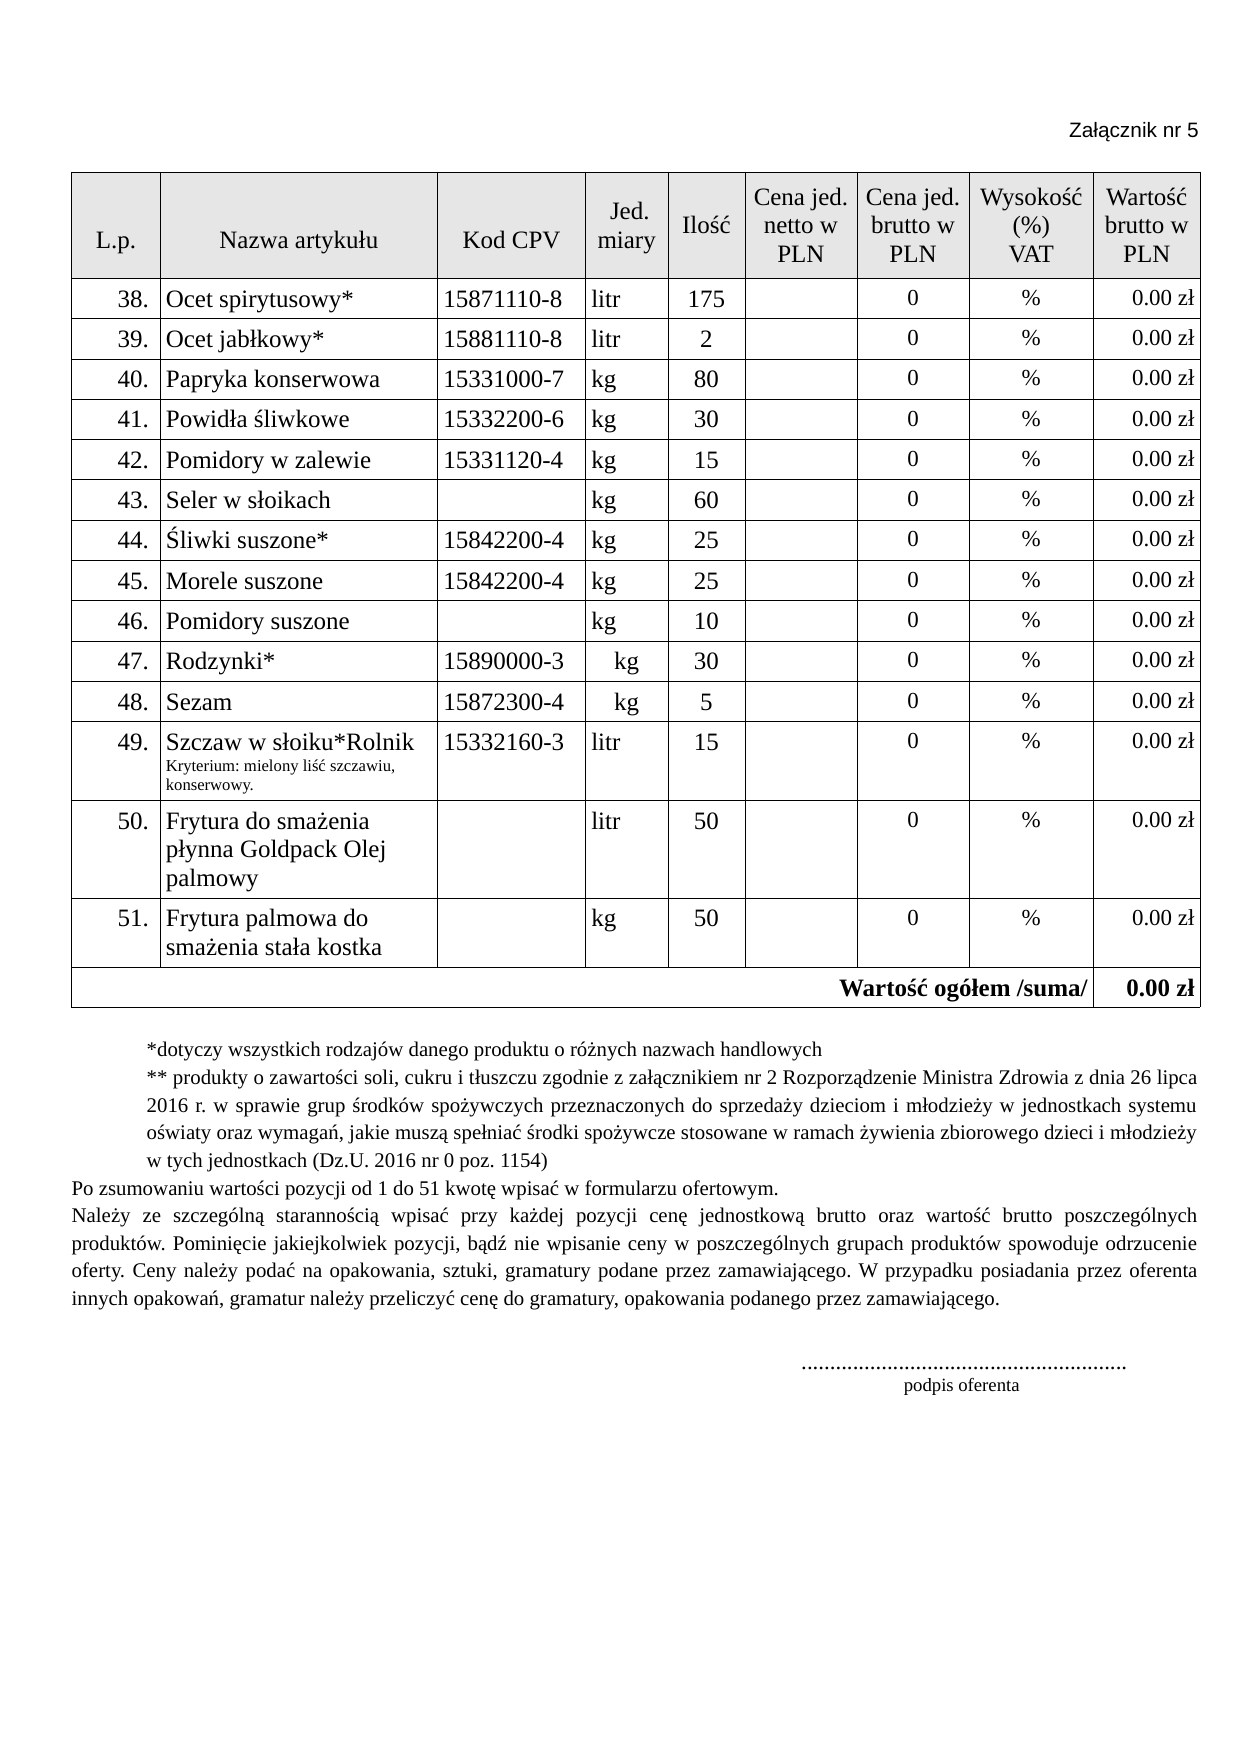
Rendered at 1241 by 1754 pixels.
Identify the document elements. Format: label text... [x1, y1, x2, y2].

table_cell litr [586, 801, 668, 898]
table_cell 0 [858, 400, 969, 439]
table_header L.p. [72, 173, 160, 278]
table_cell [746, 440, 857, 479]
table_cell [746, 319, 857, 358]
table_cell [72, 480, 160, 520]
table_cell 0 [858, 440, 969, 479]
table_cell % [970, 722, 1093, 800]
table_cell [746, 682, 857, 721]
list *dotyczy wszystkich rodzajów danego produktu o różnych nazwach handlowych [109, 1037, 1198, 1061]
table_cell 5 [669, 682, 745, 721]
table_cell % [970, 279, 1093, 318]
table_cell litr [586, 319, 668, 358]
table_cell % [970, 440, 1093, 479]
table_cell 0 [858, 561, 969, 600]
table_cell 15331120-4 [438, 440, 585, 479]
table_cell % [970, 400, 1093, 439]
table_cell 0,00 zł [1094, 279, 1200, 318]
table_cell [746, 360, 857, 399]
text podpis oferenta [795, 1374, 1128, 1396]
table_cell 30 [669, 642, 745, 681]
table_cell [746, 899, 857, 967]
table_cell 0,00 zł [1094, 899, 1200, 967]
table_cell 0,00 zł [1094, 801, 1200, 898]
table_cell 15331000-7 [438, 360, 585, 399]
table_cell Frytura palmowa do smażenia stała kostka [161, 899, 437, 967]
table_cell [72, 722, 160, 800]
table_cell [72, 899, 160, 967]
table_cell [746, 722, 857, 800]
table_header Wysokość (%) VAT [970, 173, 1093, 278]
table_cell [746, 642, 857, 681]
table_cell 50 [669, 801, 745, 898]
table_cell 10 [669, 601, 745, 641]
table_cell [72, 682, 160, 721]
table_cell 175 [669, 279, 745, 318]
table_header Jed. miary [586, 173, 668, 278]
table_cell 0 [858, 682, 969, 721]
table_cell % [970, 801, 1093, 898]
table_cell 0,00 zł [1094, 480, 1200, 520]
table_cell 15 [669, 440, 745, 479]
text Po zsumowaniu wartości pozycji od 1 do 51 kwotę wpisać w formularzu ofertowym. [71, 1175, 1198, 1199]
table_cell kg [586, 682, 668, 721]
table_cell 80 [669, 360, 745, 399]
table_cell 15 [669, 722, 745, 800]
table_cell 0 [858, 642, 969, 681]
table_cell [746, 521, 857, 560]
table_cell Pomidory w zalewie [161, 440, 437, 479]
table_cell 25 [669, 561, 745, 600]
table_cell Ocet spirytusowy* [161, 279, 437, 318]
table_cell kg [586, 360, 668, 399]
table_cell Papryka konserwowa [161, 360, 437, 399]
table_cell 2 [669, 319, 745, 358]
table_cell % [970, 682, 1093, 721]
table_cell 0,00 zł [1094, 319, 1200, 358]
table_cell [746, 601, 857, 641]
table_cell 0,00 zł [1094, 360, 1200, 399]
table_cell [72, 319, 160, 358]
table_cell 0 [858, 319, 969, 358]
table_cell 30 [669, 400, 745, 439]
table_cell kg [586, 601, 668, 641]
table_cell % [970, 642, 1093, 681]
table_cell % [970, 601, 1093, 641]
table_cell kg [586, 561, 668, 600]
table_cell Frytura do smażenia płynna Goldpack Olej palmowy [161, 801, 437, 898]
table_cell 0,00 zł [1094, 682, 1200, 721]
table_cell [746, 561, 857, 600]
table_cell % [970, 561, 1093, 600]
table_cell [72, 642, 160, 681]
table_header Ilość [669, 173, 745, 278]
table_cell [72, 521, 160, 560]
text Należy ze szczególną starannością wpisać przy każdej pozycji cenę jednostkową brutto oraz wartość brutto poszczególnych produktów. Pominięcie jakiejkolwiek pozycji, bądź nie wpisanie ceny w poszczególnych grupach produktów spowoduje odrzucenie oferty. Ceny należy podać na opakowania, sztuki, gramatury podane przez zamawiającego. W przypadku posiadania przez oferenta innych opakowań, gramatur należy przeliczyć cenę do gramatury, opakowania podanego przez zamawiającego. [71, 1203, 1198, 1310]
table_cell 0,00 zł [1094, 968, 1200, 1007]
table_cell [746, 279, 857, 318]
table_cell litr [586, 279, 668, 318]
table_cell Wartość ogółem /suma/ [72, 968, 1093, 1007]
table_cell kg [586, 400, 668, 439]
text ......................................................... [795, 1348, 1128, 1374]
table_cell kg [586, 899, 668, 967]
table_cell Pomidory suszone [161, 601, 437, 641]
table_header Cena jed. brutto w PLN [858, 173, 969, 278]
table_cell [72, 279, 160, 318]
table_cell [438, 480, 585, 520]
table_cell [746, 400, 857, 439]
table_cell [438, 899, 585, 967]
table_cell 0 [858, 480, 969, 520]
table_cell [72, 400, 160, 439]
table_cell 15871110-8 [438, 279, 585, 318]
table_cell 15332200-6 [438, 400, 585, 439]
table_cell 0,00 zł [1094, 601, 1200, 641]
table_cell % [970, 521, 1093, 560]
table_cell 0 [858, 279, 969, 318]
table_cell 50 [669, 899, 745, 967]
table_cell 15332160-3 [438, 722, 585, 800]
table_cell Morele suszone [161, 561, 437, 600]
table_cell Ocet jabłkowy* [161, 319, 437, 358]
table_cell [746, 480, 857, 520]
table_cell 0 [858, 899, 969, 967]
table_cell Sezam [161, 682, 437, 721]
table_cell Rodzynki* [161, 642, 437, 681]
table_cell 0,00 zł [1094, 722, 1200, 800]
table_cell kg [586, 521, 668, 560]
table_cell 15842200-4 [438, 521, 585, 560]
table_cell Śliwki suszone* [161, 521, 437, 560]
table_cell [72, 601, 160, 641]
table_cell 15842200-4 [438, 561, 585, 600]
table_header Wartość brutto w PLN [1094, 173, 1200, 278]
table_cell % [970, 480, 1093, 520]
table_cell 15890000-3 [438, 642, 585, 681]
table_cell kg [586, 480, 668, 520]
table_cell kg [586, 440, 668, 479]
table_cell [438, 801, 585, 898]
table_cell 0 [858, 521, 969, 560]
table_cell % [970, 360, 1093, 399]
table_cell 0,00 zł [1094, 440, 1200, 479]
table_cell 0,00 zł [1094, 642, 1200, 681]
table_cell Powidła śliwkowe [161, 400, 437, 439]
table_cell kg [586, 642, 668, 681]
table_cell [72, 440, 160, 479]
table_header Kod CPV [438, 173, 585, 278]
table_cell 0 [858, 360, 969, 399]
list ** produkty o zawartości soli, cukru i tłuszczu zgodnie z załącznikiem nr 2 Rozporządzenie Ministra Zdrowia z dnia 26 lipca 2016 r. w sprawie grup środków spożywczych przeznaczonych do sprzedaży dzieciom i młodzieży w jednostkach systemu oświaty oraz wymagań, jakie muszą spełniać środki spożywcze stosowane w ramach żywienia zbiorowego dzieci i młodzieży w tych jednostkach (Dz.U. 2016 nr 0 poz. 1154) [109, 1065, 1198, 1172]
table_cell litr [586, 722, 668, 800]
table_cell Seler w słoikach [161, 480, 437, 520]
table_cell 25 [669, 521, 745, 560]
table_header Cena jed. netto w PLN [746, 173, 857, 278]
table_cell 0,00 zł [1094, 400, 1200, 439]
table_cell 60 [669, 480, 745, 520]
table_cell [72, 561, 160, 600]
table_cell [746, 801, 857, 898]
table_cell % [970, 899, 1093, 967]
table_cell [72, 801, 160, 898]
table_cell [72, 360, 160, 399]
table_cell [438, 601, 585, 641]
table_cell Szczaw w słoiku*Rolnik Kryterium: mielony liść szczawiu, konserwowy. [161, 722, 437, 800]
table_cell 0,00 zł [1094, 561, 1200, 600]
table_cell 0 [858, 722, 969, 800]
table_cell 15881110-8 [438, 319, 585, 358]
table_header Nazwa artykułu [161, 173, 437, 278]
table_cell 0,00 zł [1094, 521, 1200, 560]
table_cell % [970, 319, 1093, 358]
table_cell 0 [858, 601, 969, 641]
table_cell 15872300-4 [438, 682, 585, 721]
table_cell 0 [858, 801, 969, 898]
